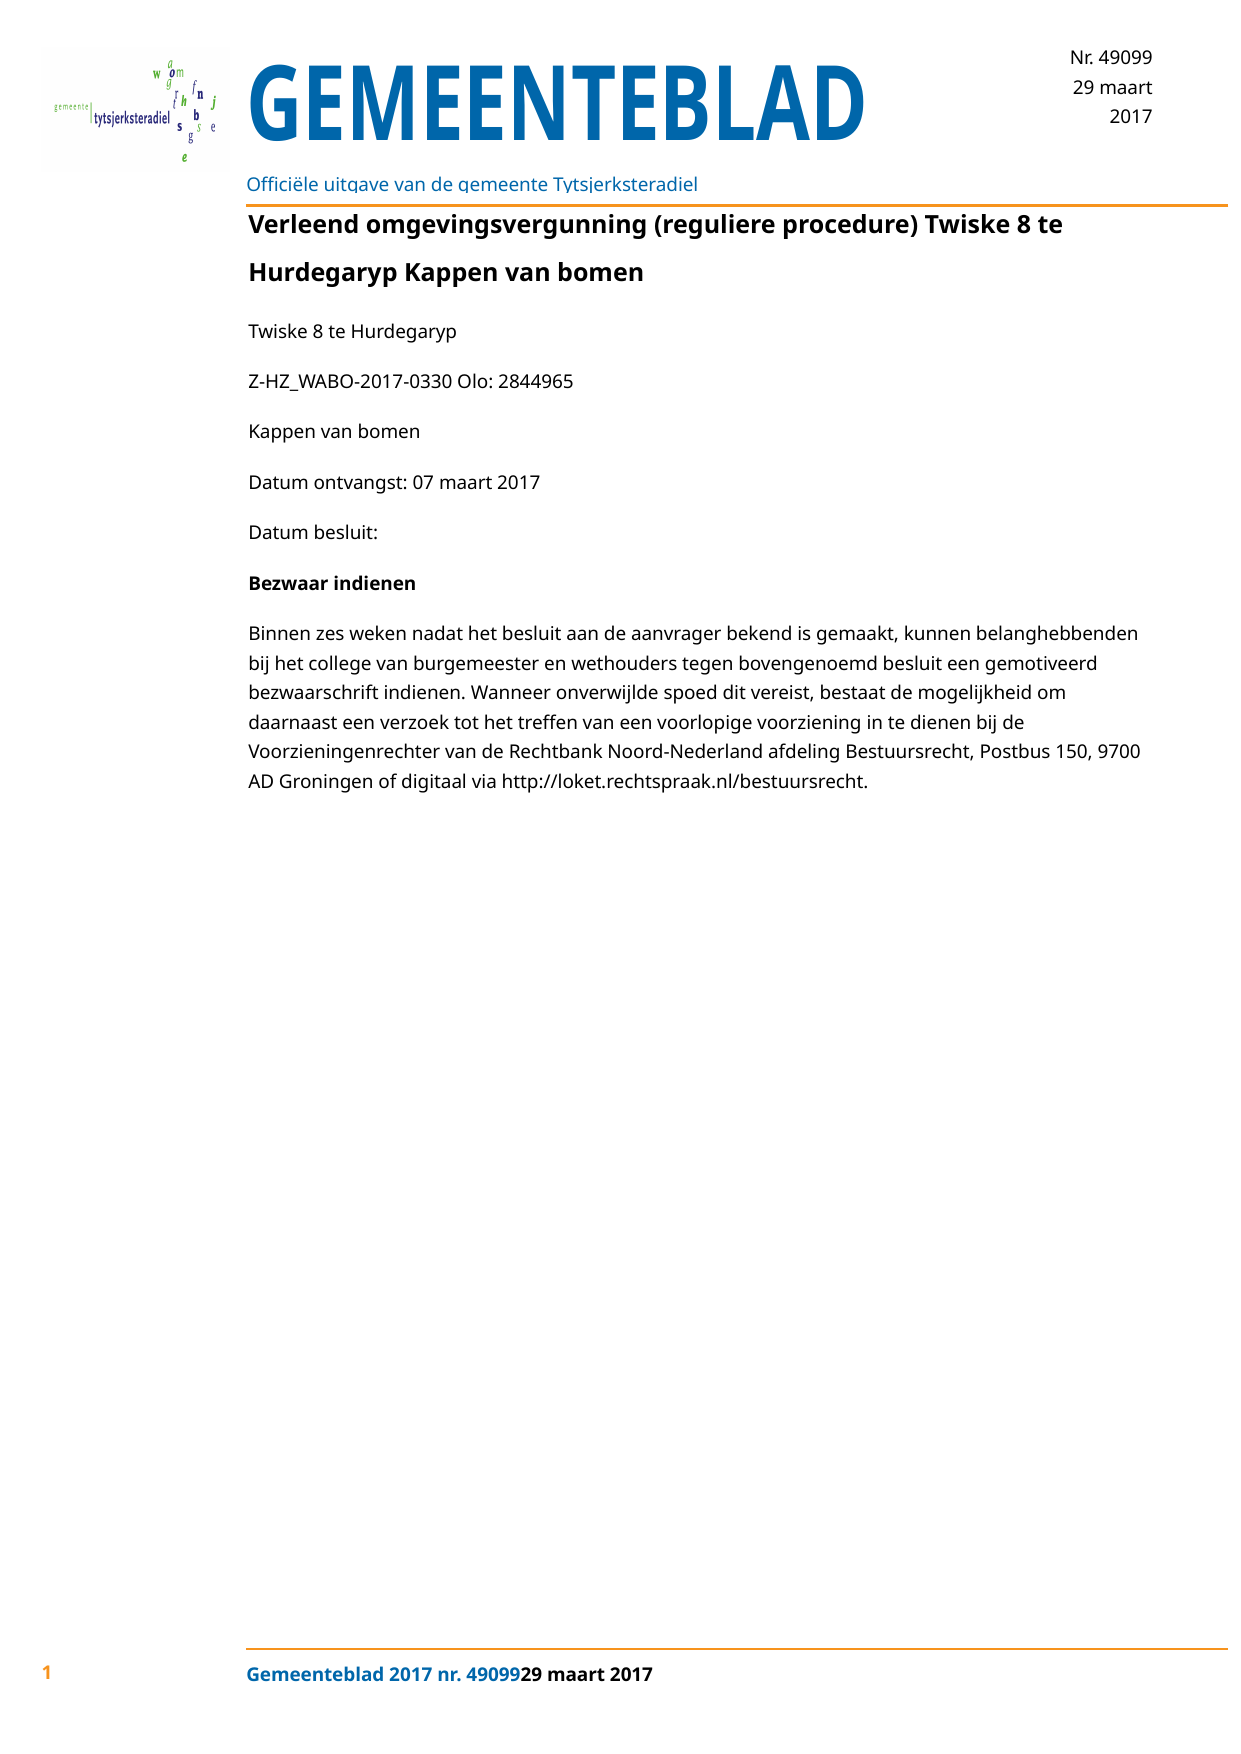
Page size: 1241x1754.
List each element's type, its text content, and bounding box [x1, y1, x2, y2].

text Binnen zes weken nadat het besluit aan de aanvrager bekend is gemaakt, kunnen belanghebbenden bij het college van burgemeester en wethouders tegen bovengenoemd besluit een gemotiveerd bezwaarschrift indienen. Wanneer onverwijlde spoed dit vereist, bestaat de mogelijkheid om daarnaast een verzoek tot het treffen van een voorlopige voorziening in te dienen bij de Voorzieningenrechter van de Rechtbank Noord-Nederland afdeling Bestuursrecht, Postbus 150, 9700 AD Groningen of digitaal via http://loket.rechtspraak.nl/bestuursrecht. [248, 620, 1152, 794]
text Twiske 8 te Hurdegaryp [248, 318, 1152, 344]
text Bezwaar indienen [248, 570, 1152, 596]
text Z-HZ_WABO-2017-0330 Olo: 2844965 [248, 368, 1152, 394]
text Kappen van bomen [248, 419, 1152, 444]
text Datum ontvangst: 07 maart 2017 [248, 469, 1152, 495]
text Datum besluit: [248, 519, 1152, 545]
picture [41, 47, 231, 172]
text Verleend omgevingsvergunning (reguliere procedure) Twiske 8 te Hurdegaryp Kappen van bomen [248, 207, 1152, 288]
